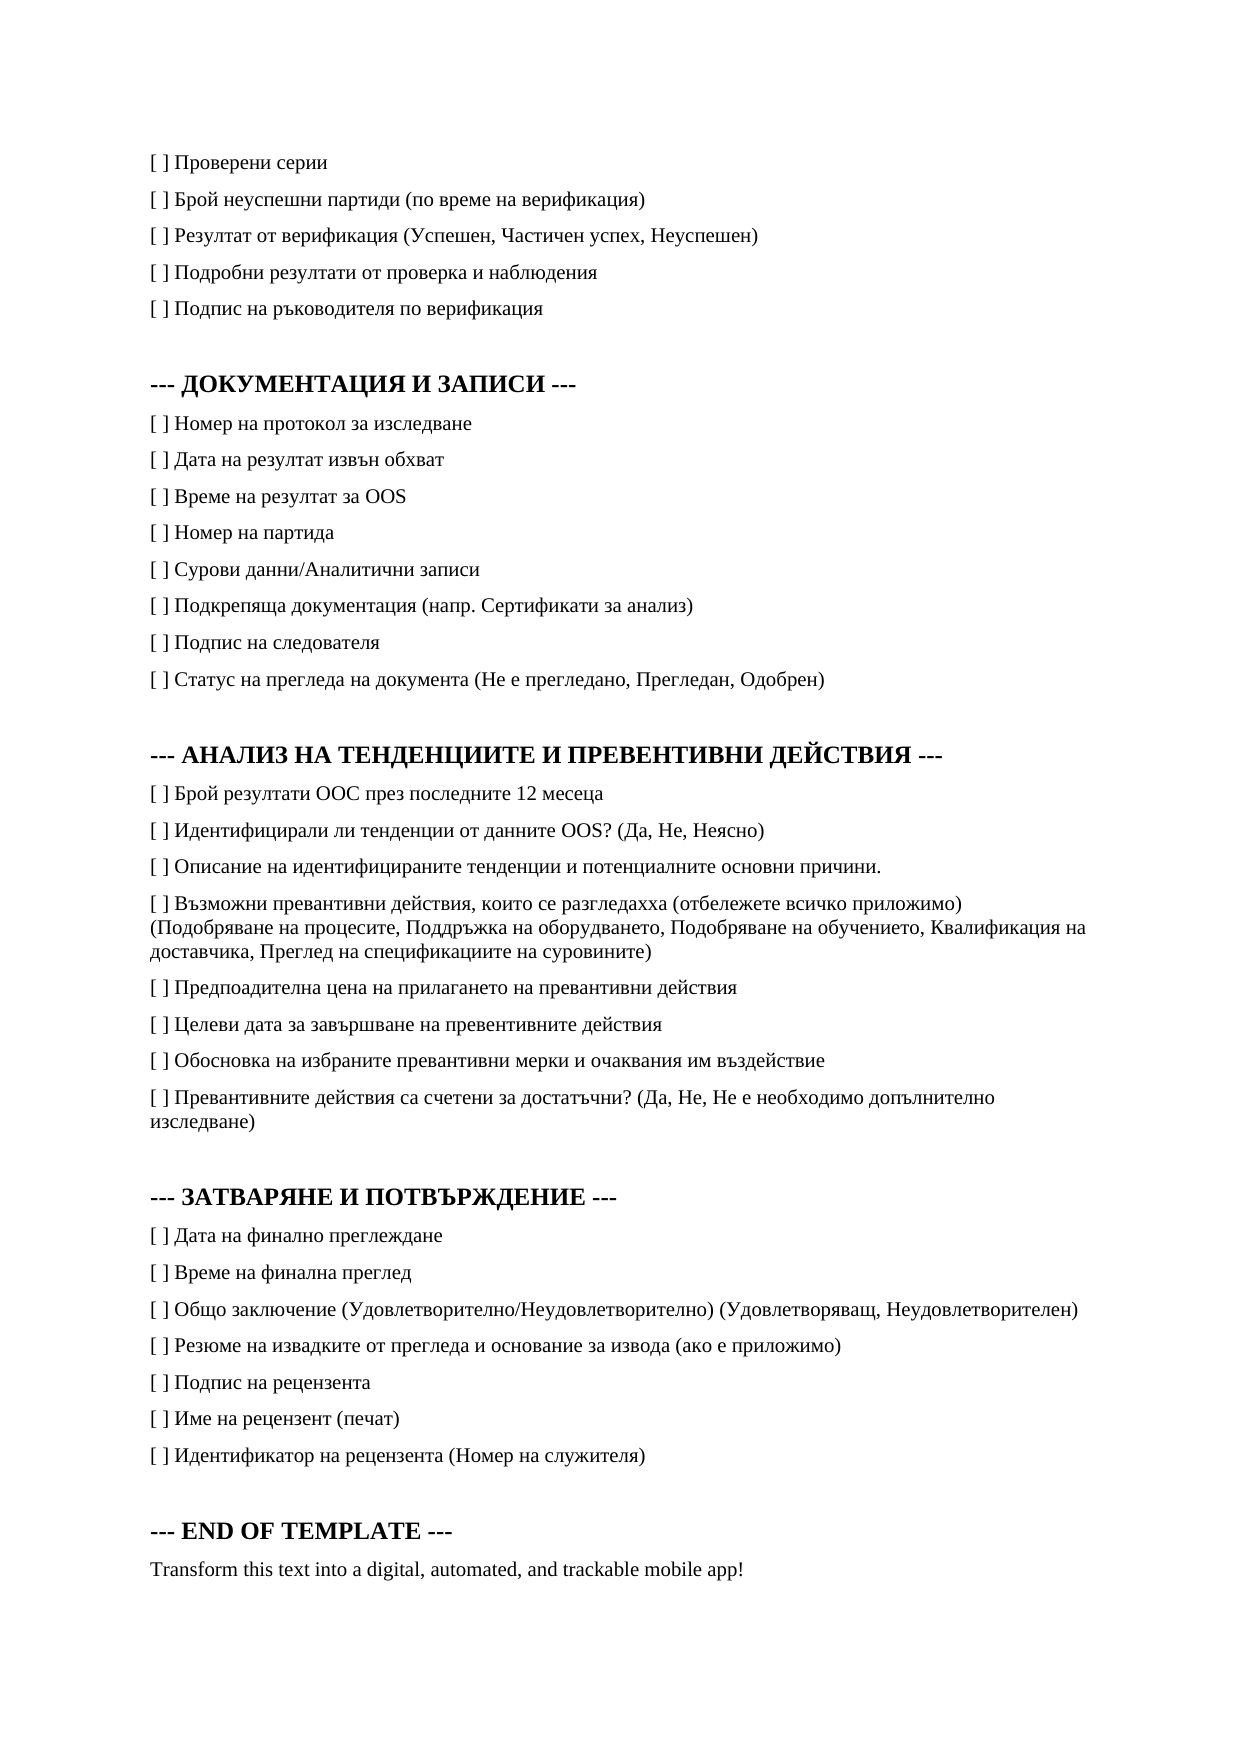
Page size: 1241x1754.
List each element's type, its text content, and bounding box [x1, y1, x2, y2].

text [ ] Време на финална преглед [150, 1260, 1090, 1284]
text [ ] Резюме на извадките от прегледа и основание за извода (ако е приложимо) [150, 1333, 1090, 1357]
text [ ] Обосновка на избраните превантивни мерки и очаквания им въздействие [150, 1048, 1090, 1072]
text [ ] Идентифицирали ли тенденции от данните OOS? (Да, Не, Неясно) [150, 817, 1090, 842]
text [ ] Дата на финално преглеждане [150, 1223, 1090, 1247]
text [ ] Подпис на следователя [150, 630, 1090, 654]
text Transform this text into a digital, automated, and trackable mobile app! [150, 1557, 1090, 1581]
text [ ] Подробни резултати от проверка и наблюдения [150, 260, 1090, 284]
text --- END OF TEMPLATE --- [150, 1516, 1090, 1545]
text [ ] Брой неуспешни партиди (по време на верификация) [150, 187, 1090, 211]
text [ ] Общо заключение (Удовлетворително/Неудовлетворително) (Удовлетворяващ, Неудовлетворителен) [150, 1297, 1090, 1321]
text [ ] Номер на протокол за изследване [150, 411, 1090, 435]
text [ ] Подпис на ръководителя по верификация [150, 296, 1090, 320]
text [ ] Проверени серии [150, 150, 1090, 174]
text [ ] Целеви дата за завършване на превентивните действия [150, 1012, 1090, 1036]
text [ ] Предпоадителна цена на прилагането на превантивни действия [150, 975, 1090, 999]
text [ ] Резултат от верификация (Успешен, Частичен успех, Неуспешен) [150, 223, 1090, 247]
text [ ] Време на резултат за OOS [150, 484, 1090, 508]
text [ ] Брой резултати ООС през последните 12 месеца [150, 781, 1090, 805]
text [ ] Статус на прегледа на документа (Не е прегледано, Прегледан, Одобрен) [150, 667, 1090, 691]
text [ ] Дата на резултат извън обхват [150, 447, 1090, 471]
text --- ДОКУМЕНТАЦИЯ И ЗАПИСИ --- [150, 369, 1090, 398]
text [ ] Възможни превантивни действия, които се разгледахха (отбележете всичко приложимо) (Подобряване на процесите, Поддръжка на оборудването, Подобряване на обучението, Квалификация на доставчика, Преглед на спецификациите на суровините) [150, 891, 1090, 963]
text --- АНАЛИЗ НА ТЕНДЕНЦИИТЕ И ПРЕВЕНТИВНИ ДЕЙСТВИЯ --- [150, 740, 1090, 768]
text [ ] Подпис на рецензента [150, 1370, 1090, 1394]
text [ ] Превантивните действия са счетени за достатъчни? (Да, Не, Не е необходимо допълнително изследване) [150, 1085, 1090, 1133]
text [ ] Подкрепяща документация (напр. Сертификати за анализ) [150, 593, 1090, 617]
text [ ] Име на рецензент (печат) [150, 1406, 1090, 1430]
text [ ] Сурови данни/Аналитични записи [150, 557, 1090, 581]
text [ ] Идентификатор на рецензента (Номер на служителя) [150, 1443, 1090, 1467]
text --- ЗАТВАРЯНЕ И ПОТВЪРЖДЕНИЕ --- [150, 1182, 1090, 1211]
text [ ] Описание на идентифицираните тенденции и потенциалните основни причини. [150, 854, 1090, 878]
text [ ] Номер на партида [150, 520, 1090, 544]
